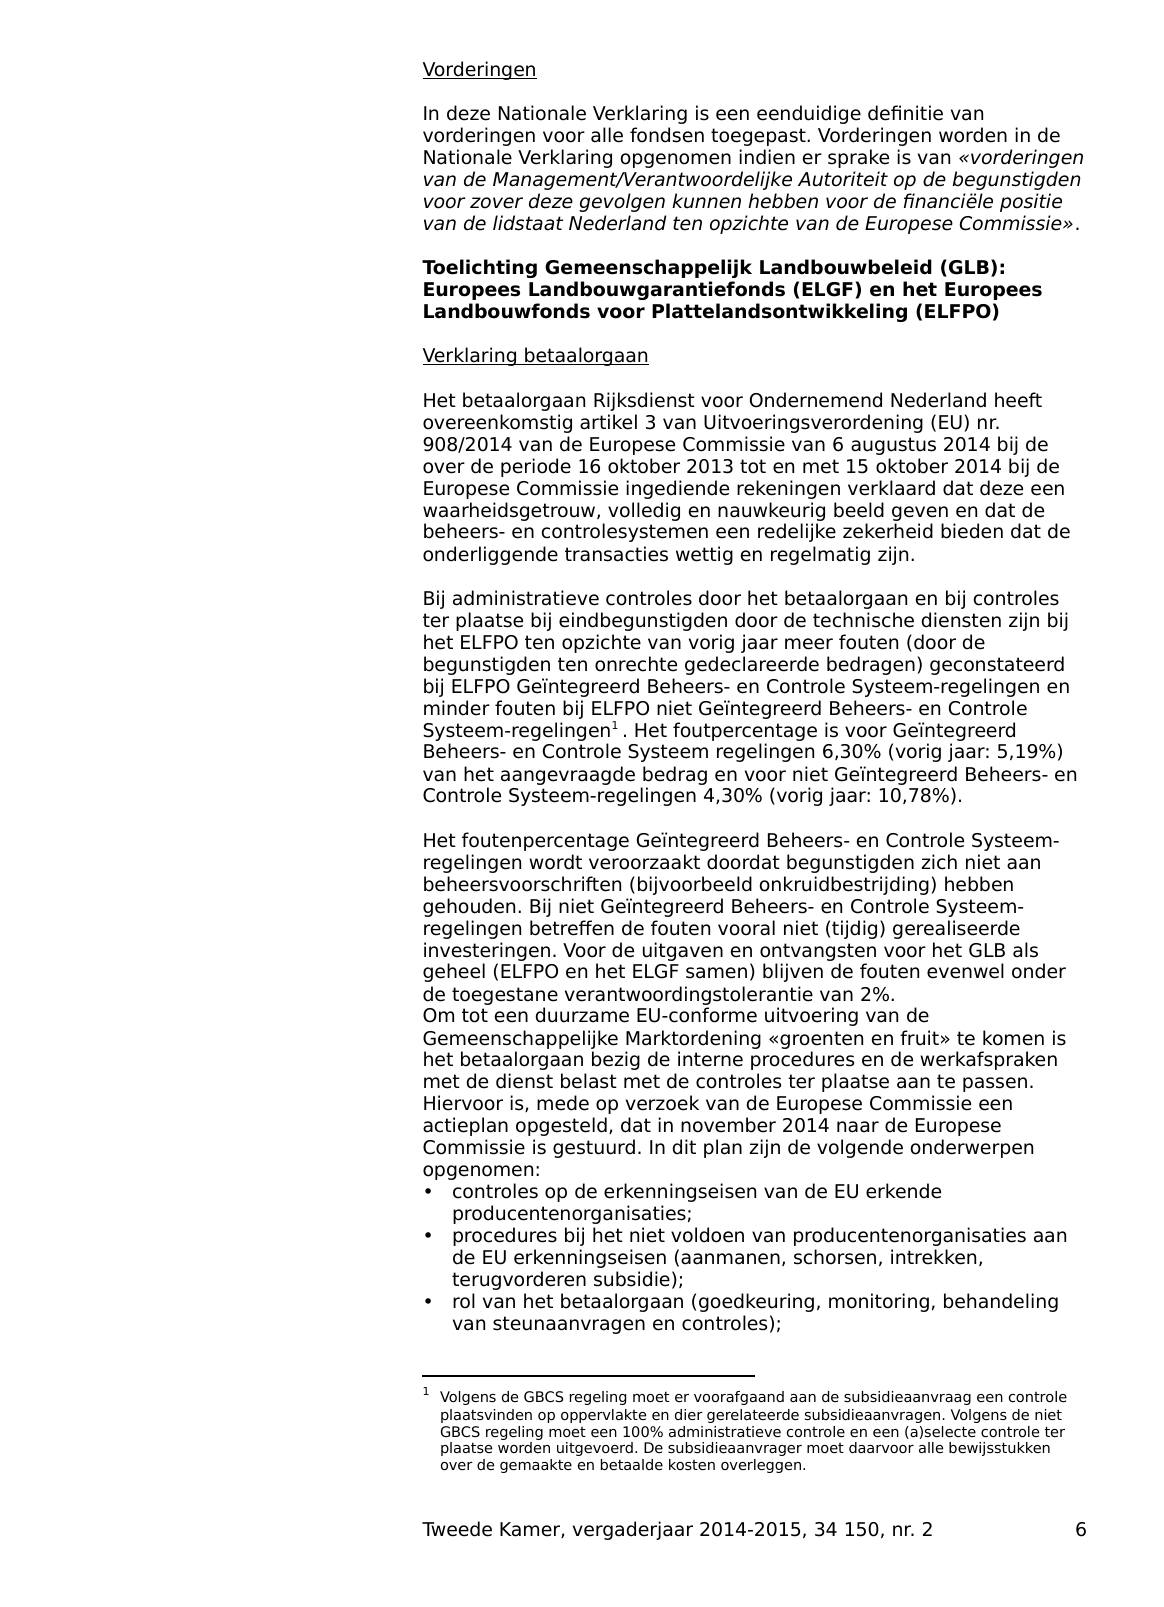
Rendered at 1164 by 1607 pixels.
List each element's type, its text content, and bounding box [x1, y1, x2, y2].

subtitle Vorderingen [422, 59, 1087, 81]
text Het betaalorgaan Rijksdienst voor Ondernemend Nederland heeft overeenkomstig artikel 3 van Uitvoeringsverordening (EU) nr. 908/2014 van de Europese Commissie van 6 augustus 2014 bij de over de periode 16 oktober 2013 tot en met 15 oktober 2014 bij de Europese Commissie ingediende rekeningen verklaard dat deze een waarheidsgetrouw, volledig en nauwkeurig beeld geven en dat de beheers- en controlesystemen een redelijke zekerheid bieden dat de onderliggende transacties wettig en regelmatig zijn. [422, 389, 1087, 565]
text Volgens de GBCS regeling moet er voorafgaand aan de subsidieaanvraag een controle plaatsvinden op oppervlakte en dier gerelateerde subsidieaanvragen. Volgens de niet GBCS regeling moet een 100% administratieve controle en een (a)selecte controle ter plaatse worden uitgevoerd. De subsidieaanvrager moet daarvoor alle bewijsstukken over de gemaakte en betaalde kosten overleggen. [422, 1385, 1087, 1474]
text • rol van het betaalorgaan (goedkeuring, monitoring, behandeling van steunaanvragen en controles); [422, 1291, 1087, 1335]
text Bij administratieve controles door het betaalorgaan en bij controles ter plaatse bij eindbegunstigden door de technische diensten zijn bij het ELFPO ten opzichte van vorig jaar meer fouten (door de begunstigden ten onrechte gedeclareerde bedragen) geconstateerd bij ELFPO Geïntegreerd Beheers- en Controle Systeem-regelingen en minder fouten bij ELFPO niet Geïntegreerd Beheers- en Controle Systeem-regelingen. Het foutpercentage is voor Geïntegreerd Beheers- en Controle Systeem regelingen 6,30% (vorig jaar: 5,19%) van het aangevraagde bedrag en voor niet Geïntegreerd Beheers- en Controle Systeem-regelingen 4,30% (vorig jaar: 10,78%). [422, 588, 1087, 807]
text In deze Nationale Verklaring is een eenduidige definitie van vorderingen voor alle fondsen toegepast. Vorderingen worden in de Nationale Verklaring opgenomen indien er sprake is van «vorderingen van de Management/Verantwoordelijke Autoriteit op de begunstigden voor zover deze gevolgen kunnen hebben voor de financiële positie van de lidstaat Nederland ten opzichte van de Europese Commissie». [422, 103, 1087, 235]
text Het foutenpercentage Geïntegreerd Beheers- en Controle Systeem-regelingen wordt veroorzaakt doordat begunstigden zich niet aan beheersvoorschriften (bijvoorbeeld onkruidbestrijding) hebben gehouden. Bij niet Geïntegreerd Beheers- en Controle Systeem-regelingen betreffen de fouten vooral niet (tijdig) gerealiseerde investeringen. Voor de uitgaven en ontvangsten voor het GLB als geheel (ELFPO en het ELGF samen) blijven de fouten evenwel onder de toegestane verantwoordingstolerantie van 2%. [422, 829, 1087, 1005]
text • procedures bij het niet voldoen van producentenorganisaties aan de EU erkenningseisen (aanmanen, schorsen, intrekken, terugvorderen subsidie); [422, 1225, 1087, 1291]
subtitle Toelichting Gemeenschappelijk Landbouwbeleid (GLB): Europees Landbouwgarantiefonds (ELGF) en het Europees Landbouwfonds voor Plattelandsontwikkeling (ELFPO) [422, 257, 1087, 323]
text • controles op de erkenningseisen van de EU erkende producentenorganisaties; [422, 1181, 1087, 1225]
subtitle Verklaring betaalorgaan [422, 345, 1087, 367]
text Om tot een duurzame EU-conforme uitvoering van de Gemeenschappelijke Marktordening «groenten en fruit» te komen is het betaalorgaan bezig de interne procedures en de werkafspraken met de dienst belast met de controles ter plaatse aan te passen. Hiervoor is, mede op verzoek van de Europese Commissie een actieplan opgesteld, dat in november 2014 naar de Europese Commissie is gestuurd. In dit plan zijn de volgende onderwerpen opgenomen: [422, 1005, 1087, 1181]
